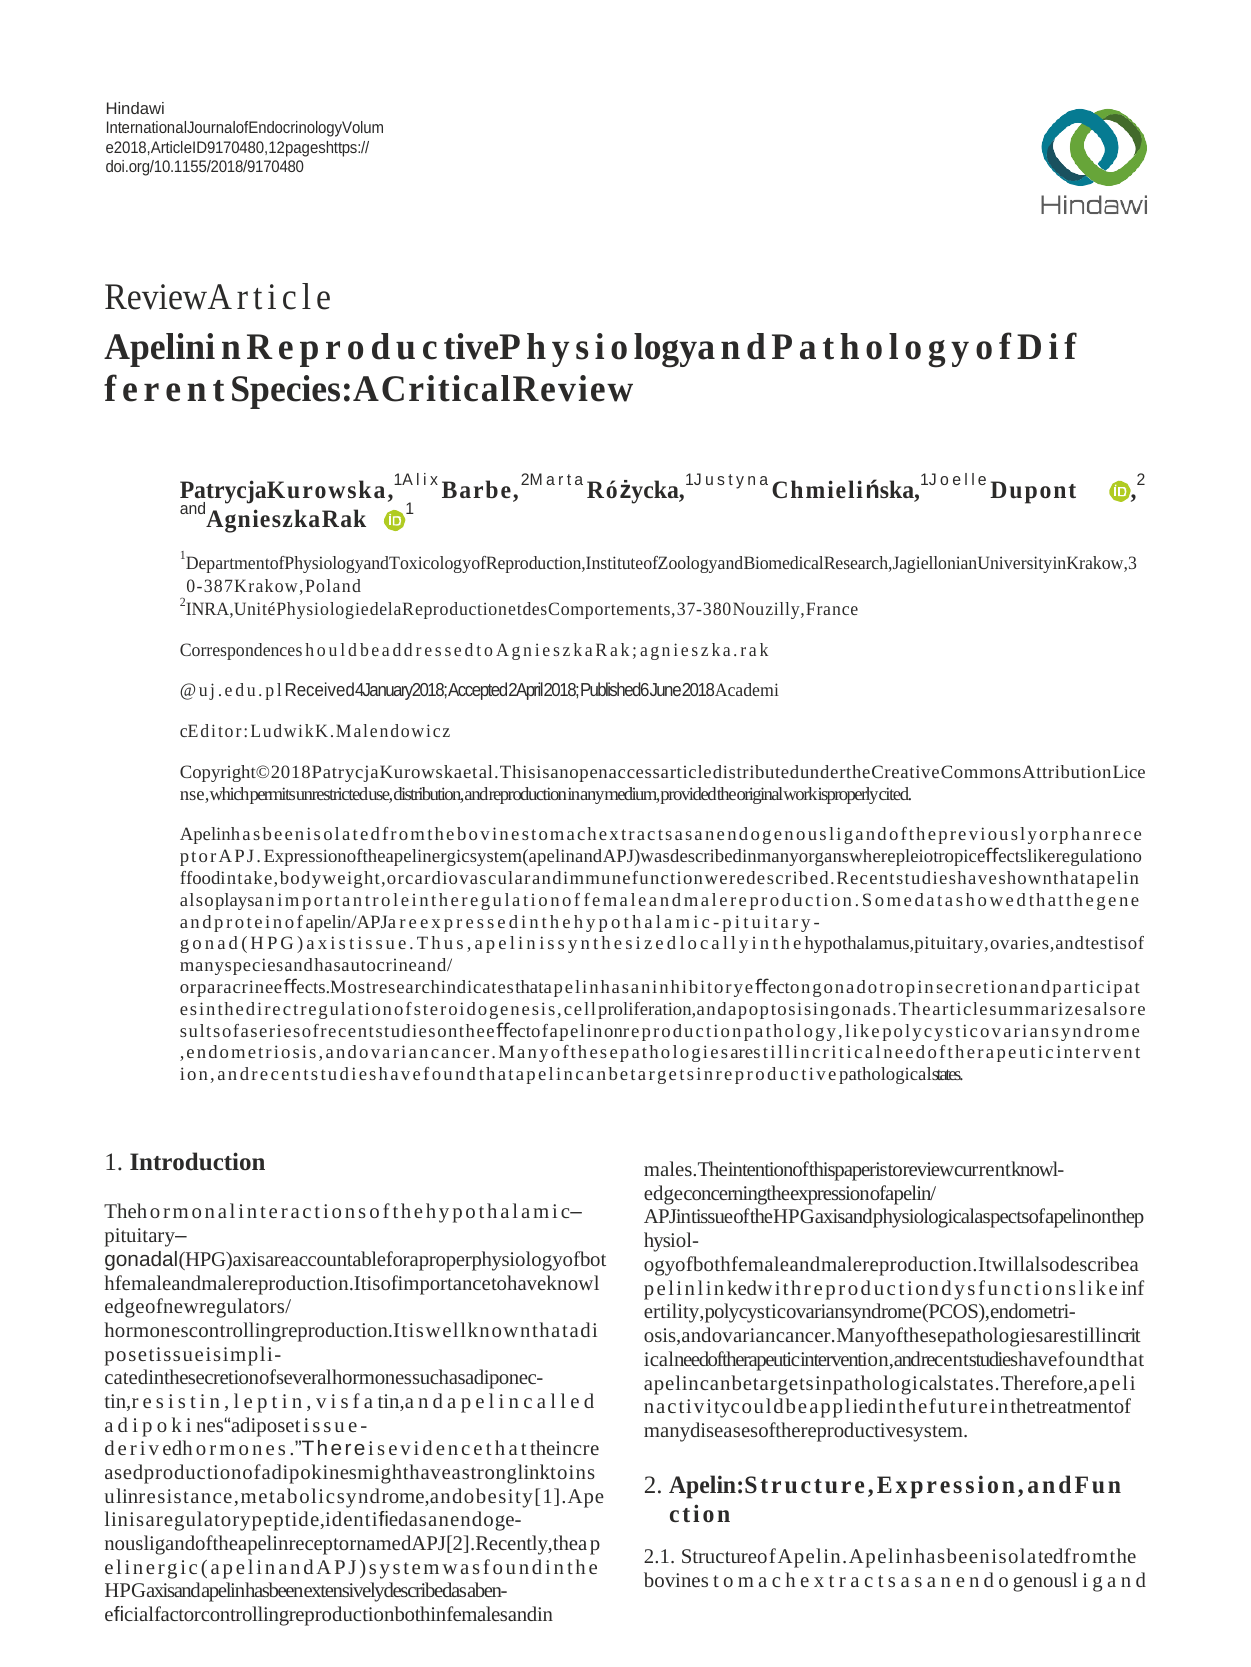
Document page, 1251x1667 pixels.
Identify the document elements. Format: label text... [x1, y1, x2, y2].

list StructureofApelin.Apelinhasbeenisolatedfromthebovinestomachextractsasanendogenousligand [644, 1544, 1146, 1592]
text InternationalJournalofEndocrinologyVolume2018,ArticleID9170480,12pageshttps://doi.org/10.1155/2018/9170480 [105, 118, 389, 176]
text Copyright©2018PatrycjaKurowskaetal.ThisisanopenaccessarticledistributedundertheCreativeCommonsAttributionLicense,whichpermitsunrestricteduse,distribution,andreproductioninanymedium,providedtheoriginalworkisproperlycited. [179, 761, 1146, 804]
text ApelininReproductivePhysiologyandPathologyofDifferentSpecies:ACriticalReview [104, 326, 1091, 409]
text 1DepartmentofPhysiologyandToxicologyofReproduction,InstituteofZoologyandBiomedicalResearch,JagiellonianUniversityinKrakow,30-387Krakow,Poland [179, 548, 1146, 596]
text Hindawi [105, 98, 1158, 118]
subtitle Introduction [104, 1147, 266, 1176]
text ReviewArticle [104, 275, 1158, 318]
picture [1040, 118, 1148, 215]
text Thehormonalinteractionsofthehypothalamic–pituitary–gonadal(HPG)axisareaccountableforaproperphysiologyofbothfemaleandmalereproduction.Itisofimportancetohaveknowledgeofnewregulators/hormonescontrollingreproduction.Itiswellknownthatadiposetissueisimpli-catedinthesecretionofseveralhormonessuchasadiponec-tin,resistin,leptin,visfatin,andapelincalledadipokines“adiposetissue-derivedhormones.”Thereisevidencethattheincreasedproductionofadipokinesmighthaveastronglinktoinsulinresistance,metabolicsyndrome,andobesity[1].Apelinisaregulatorypeptide,identiﬁedasanendoge-nousligandoftheapelinreceptornamedAPJ[2].Recently,theapelinergic(apelinandAPJ)systemwasfoundintheHPGaxisandapelinhasbeenextensivelydescribedasaben-eﬁcialfactorcontrollingreproductionbothinfemalesandin [104, 1200, 606, 1626]
text 2INRA,UnitéPhysiologiedelaReproductionetdesComportements,37-380Nouzilly,France [179, 598, 1158, 620]
text ApelinhasbeenisolatedfromthebovinestomachextractsasanendogenousligandofthepreviouslyorphanreceptorAPJ.Expressionoftheapelinergicsystem(apelinandAPJ)wasdescribedinmanyorganswherepleiotropiceﬀectslikeregulationoffoodintake,bodyweight,orcardiovascularandimmunefunctionweredescribed.Recentstudieshaveshownthatapelinalsoplaysanimportantroleintheregulationoffemaleandmalereproduction.Somedatashowedthatthegeneandproteinofapelin/APJareexpressedinthehypothalamic-pituitary-gonad(HPG)axistissue.Thus,apelinissynthesizedlocallyinthehypothalamus,pituitary,ovaries,andtestisofmanyspeciesandhasautocrineand/orparacrineeﬀects.Mostresearchindicatesthatapelinhasaninhibitoryeﬀectongonadotropinsecretionandparticipatesinthedirectregulationofsteroidogenesis,cellproliferation,andapoptosisingonads.Thearticlesummarizesalsoresultsofaseriesofrecentstudiesontheeﬀectofapelinonreproductionpathology,likepolycysticovariansyndrome,endometriosis,andovariancancer.Manyofthesepathologiesarestillincriticalneedoftherapeuticintervention,andrecentstudieshavefoundthatapelincanbetargetsinreproductivepathologicalstates. [179, 823, 1146, 1085]
subtitle Apelin:Structure,Expression,andFunction [643, 1471, 1133, 1528]
subtitle PatrycjaKurowska,1AlixBarbe,2MartaRóżycka,1JustynaChmielińska,1JoelleDupont ,2andAgnieszkaRak 1 [179, 475, 1146, 533]
text males.Theintentionofthispaperistoreviewcurrentknowl-edgeconcerningtheexpressionofapelin/APJintissueoftheHPGaxisandphysiologicalaspectsofapelinonthephysiol-ogyofbothfemaleandmalereproduction.Itwillalsodescribeapelinlinkedwithreproductiondysfunctionslikeinfertility,polycysticovariansyndrome(PCOS),endometri-osis,andovariancancer.Manyofthesepathologiesarestillincriticalneedoftherapeuticintervention,andrecentstudieshavefoundthatapelincanbetargetsinpathologicalstates.Therefore,apelinactivitycouldbeappliedinthefutureinthetreatmentofmanydiseasesofthereproductivesystem. [644, 1157, 1146, 1442]
text CorrespondenceshouldbeaddressedtoAgnieszkaRak;agnieszka.rak@uj.edu.plReceived4January2018;Accepted2April2018;Published6June2018AcademicEditor:LudwikK.Malendowicz [179, 639, 781, 741]
